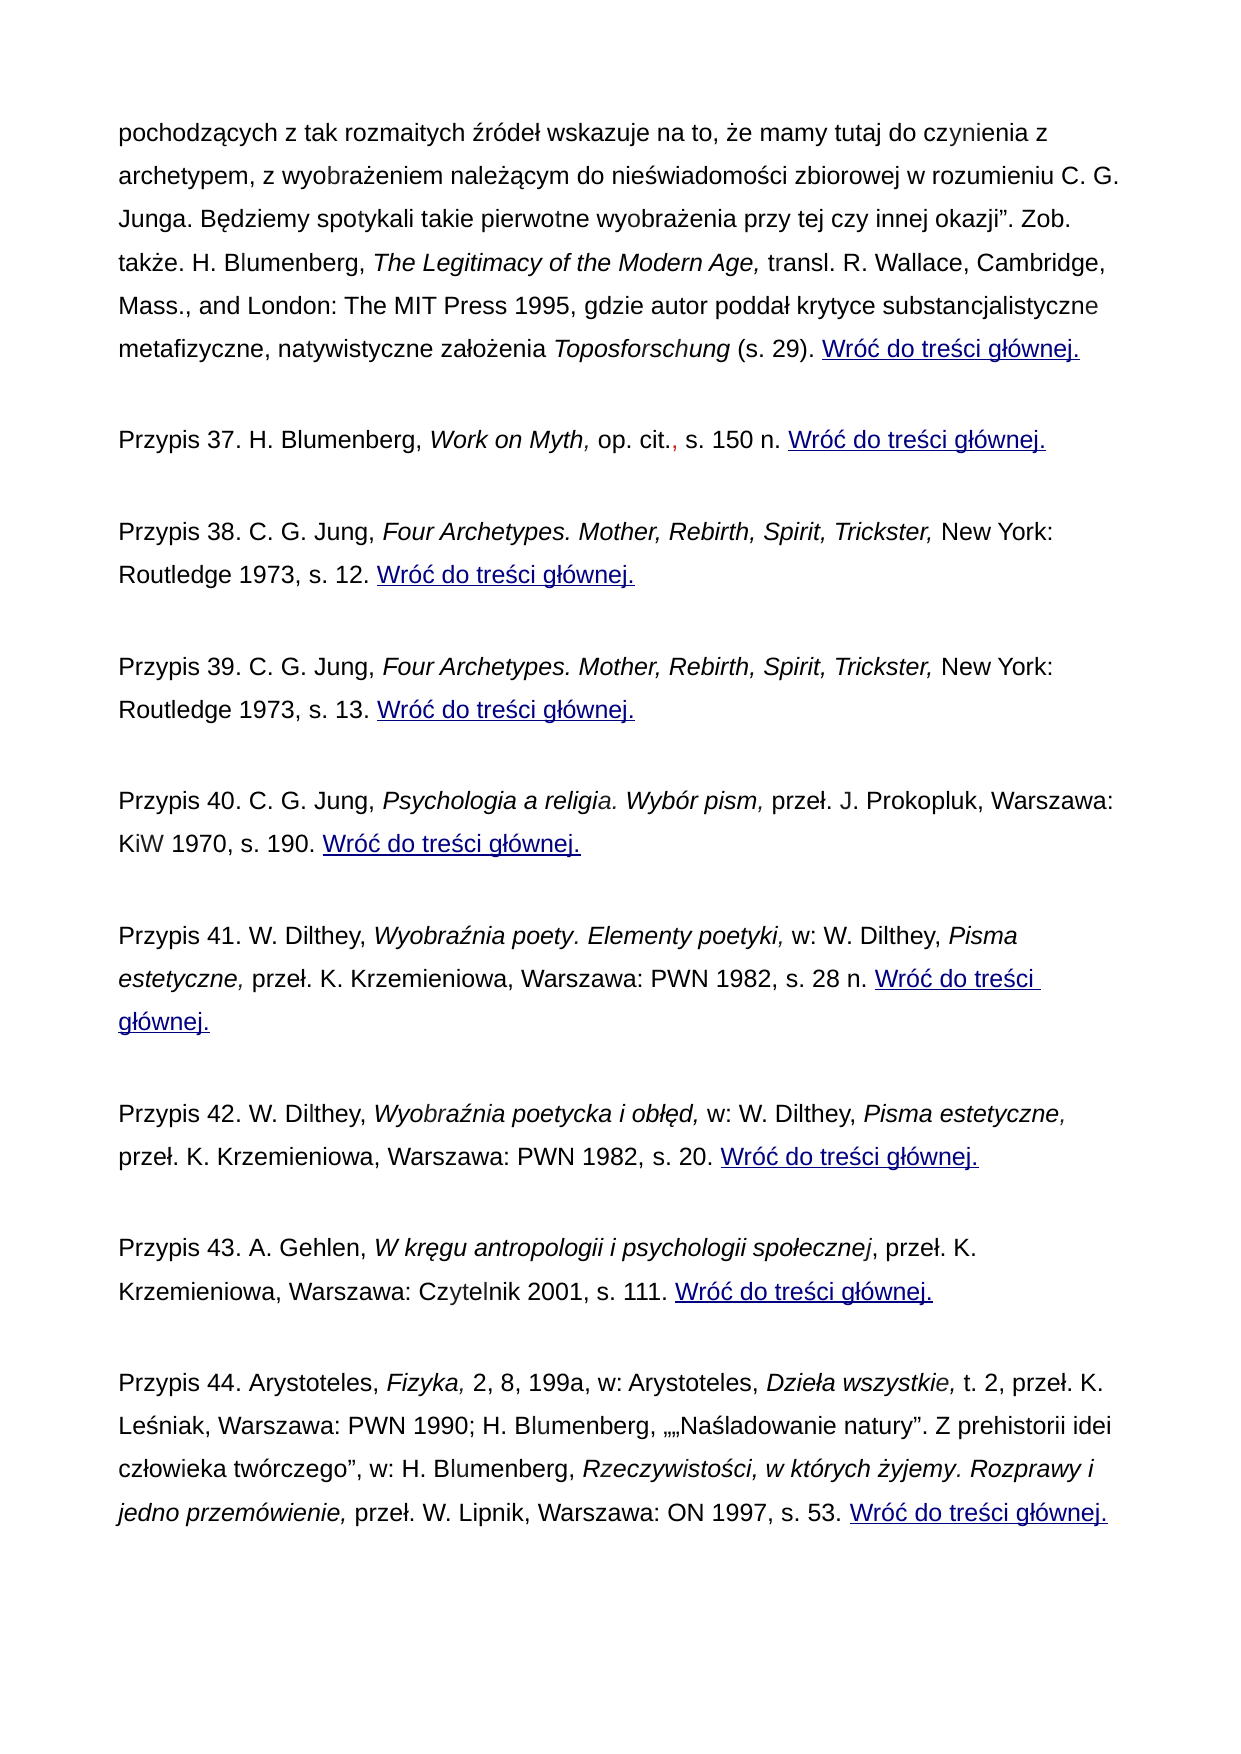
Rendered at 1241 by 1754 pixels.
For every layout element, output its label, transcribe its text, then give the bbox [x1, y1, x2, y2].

text Przypis 44. Arystoteles, Fizyka, 2, 8, 199a, w: Arystoteles, Dzieła wszystkie, t. 2, przeł. K. Leśniak, Warszawa: PWN 1990; H. Blumenberg, „„Naśladowanie natury”. Z prehistorii idei człowieka twórczego”, w: H. Blumenberg, Rzeczywistości, w których żyjemy. Rozprawy i jedno przemówienie, przeł. W. Lipnik, Warszawa: ON 1997, s. 53. Wróć do treści głównej. [118, 1368, 1122, 1526]
text Przypis 39. C. G. Jung, Four Archetypes. Mother, Rebirth, Spirit, Trickster, New York: Routledge 1973, s. 13. Wróć do treści głównej. [118, 652, 1122, 723]
text pochodzących z tak rozmaitych źródeł wskazuje na to, że mamy tutaj do czynienia z archetypem, z wyobrażeniem należącym do nieświadomości zbiorowej w rozumieniu C. G. Junga. Będziemy spotykali takie pierwotne wyobrażenia przy tej czy innej okazji”. Zob. także. H. Blumenberg, The Legitimacy of the Modern Age, transl. R. Wallace, Cambridge, Mass., and London: The MIT Press 1995, gdzie autor poddał krytyce substancjalistyczne metafizyczne, natywistyczne założenia Toposforschung (s. 29). Wróć do treści głównej. [118, 118, 1122, 362]
text Przypis 41. W. Dilthey, Wyobraźnia poety. Elementy poetyki, w: W. Dilthey, Pisma estetyczne, przeł. K. Krzemieniowa, Warszawa: PWN 1982, s. 28 n. Wróć do treści głównej. [118, 921, 1122, 1036]
text Przypis 40. C. G. Jung, Psychologia a religia. Wybór pism, przeł. J. Prokopluk, Warszawa: KiW 1970, s. 190. Wróć do treści głównej. [118, 786, 1122, 858]
text Przypis 37. H. Blumenberg, Work on Myth, op. cit., s. 150 n. Wróć do treści głównej. [118, 425, 1122, 454]
text Przypis 38. C. G. Jung, Four Archetypes. Mother, Rebirth, Spirit, Trickster, New York: Routledge 1973, s. 12. Wróć do treści głównej. [118, 517, 1122, 589]
text Przypis 42. W. Dilthey, Wyobraźnia poetycka i obłęd, w: W. Dilthey, Pisma estetyczne, przeł. K. Krzemieniowa, Warszawa: PWN 1982, s. 20. Wróć do treści głównej. [118, 1099, 1122, 1171]
text Przypis 43. A. Gehlen, W kręgu antropologii i psychologii społecznej, przeł. K. Krzemieniowa, Warszawa: Czytelnik 2001, s. 111. Wróć do treści głównej. [118, 1233, 1122, 1305]
